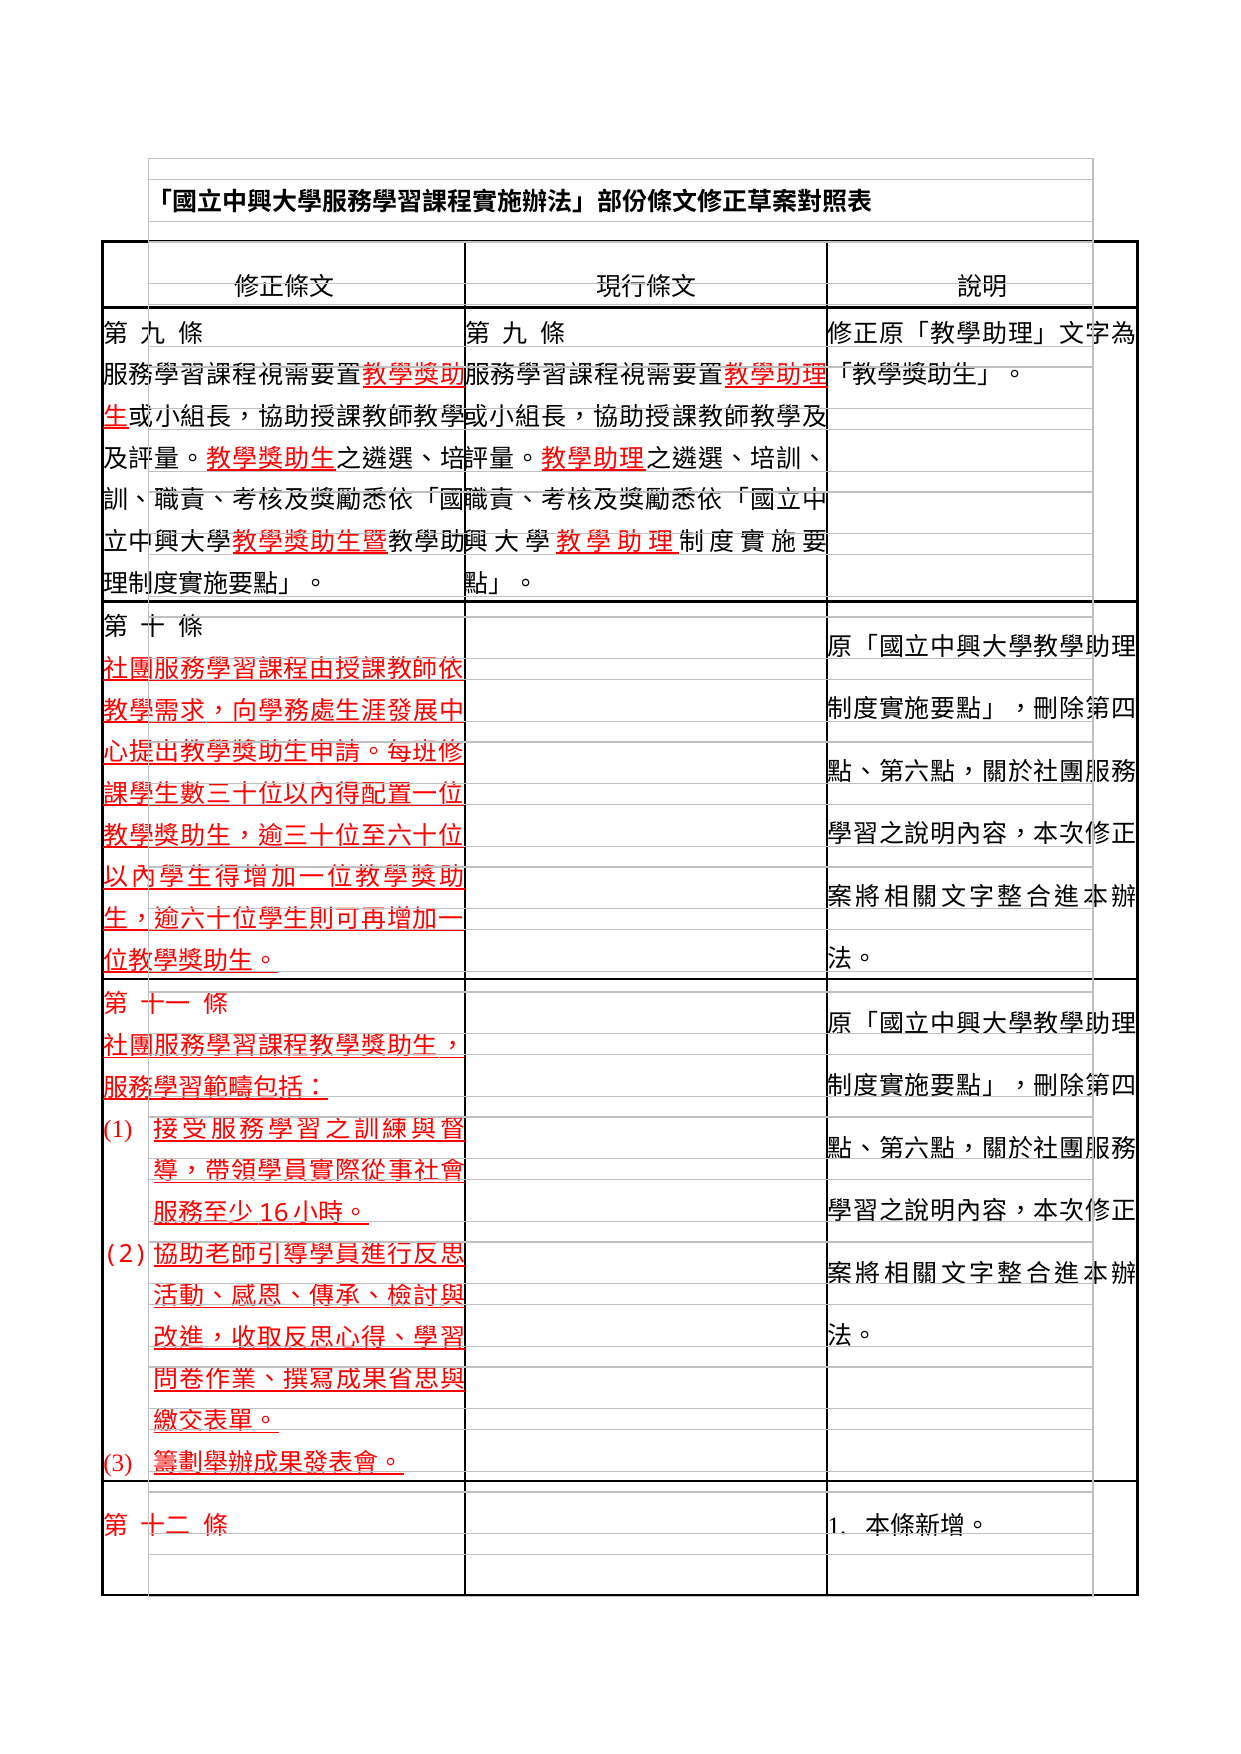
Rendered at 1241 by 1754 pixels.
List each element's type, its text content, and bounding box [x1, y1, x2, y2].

table_header 現行條文 [466, 284, 826, 304]
table_cell 本條新增。 新增社團服務學習教學獎助生，須配合修習相關課程之文字。 [828, 1555, 1092, 1594]
table_cell 原「國立中興大學教學助理制度實施要點」，刪除第四點、第六點，關於社團服務學習之說明內容，本次修正案將相關文字整合進本辦法。 [1094, 980, 1136, 1479]
table_cell 修正原「教學助理」文字為「教學獎助生」。 [828, 472, 1092, 491]
table_cell 第 十 條 社團服務學習課程由授課教師依教學需求，向學務處生涯發展中心提出教學獎助生申請。每班修課學生數三十位以內得配置一位教學獎助生，逾三十位至六十位以內學生得增加一位教學獎助生，逾六十位學生則可再增加一位教學獎助生。 [149, 848, 464, 866]
table_cell 第 九 條 服務學習課程視需要置教學獎助生或小組長，協助授課教師教學及評量。教學獎助生之遴選、培訓、職責、考核及獎勵悉依「國立中興大學教學獎助生暨教學助理制度實施要點」。 [149, 555, 464, 596]
table_cell 原「國立中興大學教學助理制度實施要點」，刪除第四點、第六點，關於社團服務學習之說明內容，本次修正案將相關文字整合進本辦法。 [828, 1118, 1092, 1158]
table_cell [466, 1430, 826, 1471]
table_cell [466, 618, 826, 658]
table_cell 第 九 條 服務學習課程視需要置教學獎助生或小組長，協助授課教師教學及評量。教學獎助生之遴選、培訓、職責、考核及獎勵悉依「國立中興大學教學獎助生暨教學助理制度實施要點」。 [328, 534, 464, 554]
table_cell 原「國立中興大學教學助理制度實施要點」，刪除第四點、第六點，關於社團服務學習之說明內容，本次修正案將相關文字整合進本辦法。 [828, 603, 1092, 616]
table_cell 第 九 條 服務學習課程視需要置教學獎助生或小組長，協助授課教師教學及評量。教學獎助生之遴選、培訓、職責、考核及獎勵悉依「國立中興大學教學獎助生暨教學助理制度實施要點」。 [149, 347, 464, 366]
table_cell [466, 603, 826, 616]
table_cell 本條新增。 新增社團服務學習教學獎助生，須配合修習相關課程之文字。 [828, 1534, 1092, 1554]
table_cell [466, 1055, 826, 1096]
table_cell 第 九 條 服務學習課程視需要置教學獎助生或小組長，協助授課教師教學及評量。教學獎助生之遴選、培訓、職責、考核及獎勵悉依「國立中興大學教學獎助生暨教學助理制度實施要點」。 [149, 472, 464, 491]
table_cell 第 十一 條 社團服務學習課程教學獎助生，服務學習範疇包括： 接受服務學習之訓練與督導，帶領學員實際從事社會服務至少16小時。 協助老師引導學員進行反思活動、感恩、傳承、檢討與改進，收取反思心得、學習問卷作業、撰寫成果省思與繳交表單。 籌劃舉辦成果發表會。 [149, 1097, 464, 1116]
table_cell [466, 1284, 826, 1304]
table_cell [466, 1534, 826, 1554]
table_cell 第 九 條 服務學習課程視需要置教學助理或小組長，協助授課教師教學及評量。教學助理之遴選、培訓、職責、考核及獎勵悉依「國立中興大學教學助理制度實施要點」。 [635, 534, 826, 554]
table_cell [466, 1159, 826, 1179]
table_cell [466, 868, 826, 908]
table_cell 第 十 條 社團服務學習課程由授課教師依教學需求，向學務處生涯發展中心提出教學獎助生申請。每班修課學生數三十位以內得配置一位教學獎助生，逾三十位至六十位以內學生得增加一位教學獎助生，逾六十位學生則可再增加一位教學獎助生。 [149, 681, 464, 721]
table_cell 原「國立中興大學教學助理制度實施要點」，刪除第四點、第六點，關於社團服務學習之說明內容，本次修正案將相關文字整合進本辦法。 [828, 1180, 1092, 1221]
table_cell 修正原「教學助理」文字為「教學獎助生」。 [828, 309, 1092, 346]
table_cell 本條新增。 新增社團服務學習教學獎助生，須配合修習相關課程之文字。 [828, 1482, 1092, 1491]
table_cell [466, 1493, 826, 1533]
table_cell [466, 1409, 826, 1429]
table_cell 第 十二 條 擔任社團服務學習之教學獎助生，當學期須修習教學實習相關課程，另須至本校線上教學平台學習指定之課程。 [149, 1482, 464, 1491]
table_cell 第 十一 條 社團服務學習課程教學獎助生，服務學習範疇包括： 接受服務學習之訓練與督導，帶領學員實際從事社會服務至少16小時。 協助老師引導學員進行反思活動、感恩、傳承、檢討與改進，收取反思心得、學習問卷作業、撰寫成果省思與繳交表單。 籌劃舉辦成果發表會。 [149, 1222, 464, 1241]
table_cell 第 九 條 服務學習課程視需要置教學獎助生或小組長，協助授課教師教學及評量。教學獎助生之遴選、培訓、職責、考核及獎勵悉依「國立中興大學教學獎助生暨教學助理制度實施要點」。 [149, 409, 464, 429]
table_cell [466, 784, 826, 804]
table_cell 原「國立中興大學教學助理制度實施要點」，刪除第四點、第六點，關於社團服務學習之說明內容，本次修正案將相關文字整合進本辦法。 [828, 1409, 1092, 1429]
table_cell 第 十 條 社團服務學習課程由授課教師依教學需求，向學務處生涯發展中心提出教學獎助生申請。每班修課學生數三十位以內得配置一位教學獎助生，逾三十位至六十位以內學生得增加一位教學獎助生，逾六十位學生則可再增加一位教學獎助生。 [149, 722, 464, 741]
table_cell [466, 930, 826, 971]
table_cell 第 九 條 服務學習課程視需要置教學助理或小組長，協助授課教師教學及評量。教學助理之遴選、培訓、職責、考核及獎勵悉依「國立中興大學教學助理制度實施要點」。 [466, 534, 564, 554]
table_cell 第 十 條 社團服務學習課程由授課教師依教學需求，向學務處生涯發展中心提出教學獎助生申請。每班修課學生數三十位以內得配置一位教學獎助生，逾三十位至六十位以內學生得增加一位教學獎助生，逾六十位學生則可再增加一位教學獎助生。 [149, 806, 464, 846]
table_cell 第 九 條 服務學習課程視需要置教學助理或小組長，協助授課教師教學及評量。教學助理之遴選、培訓、職責、考核及獎勵悉依「國立中興大學教學助理制度實施要點」。 [466, 368, 826, 408]
table_cell [466, 1118, 826, 1158]
table_cell 第 十一 條 社團服務學習課程教學獎助生，服務學習範疇包括： 接受服務學習之訓練與督導，帶領學員實際從事社會服務至少16小時。 協助老師引導學員進行反思活動、感恩、傳承、檢討與改進，收取反思心得、學習問卷作業、撰寫成果省思與繳交表單。 籌劃舉辦成果發表會。 [149, 980, 464, 991]
table_cell [466, 1243, 826, 1283]
table_cell 原「國立中興大學教學助理制度實施要點」，刪除第四點、第六點，關於社團服務學習之說明內容，本次修正案將相關文字整合進本辦法。 [828, 722, 1092, 741]
table_cell [466, 909, 826, 929]
table_cell 原「國立中興大學教學助理制度實施要點」，刪除第四點、第六點，關於社團服務學習之說明內容，本次修正案將相關文字整合進本辦法。 [828, 659, 1092, 679]
table_cell [466, 980, 826, 991]
table_cell 第 九 條 服務學習課程視需要置教學獎助生或小組長，協助授課教師教學及評量。教學獎助生之遴選、培訓、職責、考核及獎勵悉依「國立中興大學教學獎助生暨教學助理制度實施要點」。 [149, 493, 464, 533]
table_cell 第 十一 條 社團服務學習課程教學獎助生，服務學習範疇包括： 接受服務學習之訓練與督導，帶領學員實際從事社會服務至少16小時。 協助老師引導學員進行反思活動、感恩、傳承、檢討與改進，收取反思心得、學習問卷作業、撰寫成果省思與繳交表單。 籌劃舉辦成果發表會。 [149, 1243, 464, 1283]
text 「國立中興大學服務學習課程實施辦法」部份條文修正草案對照表 [149, 180, 1092, 221]
table_cell 原「國立中興大學教學助理制度實施要點」，刪除第四點、第六點，關於社團服務學習之說明內容，本次修正案將相關文字整合進本辦法。 [828, 972, 1092, 977]
table_header 修正條文 [149, 284, 464, 304]
table_cell 原「國立中興大學教學助理制度實施要點」，刪除第四點、第六點，關於社團服務學習之說明內容，本次修正案將相關文字整合進本辦法。 [828, 980, 1092, 991]
table_cell 第 十 條 社團服務學習課程由授課教師依教學需求，向學務處生涯發展中心提出教學獎助生申請。每班修課學生數三十位以內得配置一位教學獎助生，逾三十位至六十位以內學生得增加一位教學獎助生，逾六十位學生則可再增加一位教學獎助生。 [149, 743, 464, 763]
table_cell [466, 1368, 826, 1408]
table_header 說明 [828, 243, 1092, 283]
table_cell [466, 993, 826, 1033]
table_cell 第 九 條 服務學習課程視需要置教學助理或小組長，協助授課教師教學及評量。教學助理之遴選、培訓、職責、考核及獎勵悉依「國立中興大學教學助理制度實施要點」。 [466, 472, 826, 491]
table_cell 修正原「教學助理」文字為「教學獎助生」。 [828, 493, 1092, 533]
table_cell 原「國立中興大學教學助理制度實施要點」，刪除第四點、第六點，關於社團服務學習之說明內容，本次修正案將相關文字整合進本辦法。 [828, 1159, 1092, 1179]
table_cell 原「國立中興大學教學助理制度實施要點」，刪除第四點、第六點，關於社團服務學習之說明內容，本次修正案將相關文字整合進本辦法。 [828, 1097, 1092, 1116]
table_cell 第 十 條 社團服務學習課程由授課教師依教學需求，向學務處生涯發展中心提出教學獎助生申請。每班修課學生數三十位以內得配置一位教學獎助生，逾三十位至六十位以內學生得增加一位教學獎助生，逾六十位學生則可再增加一位教學獎助生。 [149, 618, 464, 658]
text [149, 159, 1092, 179]
table_cell [466, 972, 826, 977]
table_cell 第 九 條 服務學習課程視需要置教學獎助生或小組長，協助授課教師教學及評量。教學獎助生之遴選、培訓、職責、考核及獎勵悉依「國立中興大學教學獎助生暨教學助理制度實施要點」。 [149, 534, 240, 554]
table_cell [466, 722, 826, 741]
table_cell 第 十一 條 社團服務學習課程教學獎助生，服務學習範疇包括： 接受服務學習之訓練與督導，帶領學員實際從事社會服務至少16小時。 協助老師引導學員進行反思活動、感恩、傳承、檢討與改進，收取反思心得、學習問卷作業、撰寫成果省思與繳交表單。 籌劃舉辦成果發表會。 [149, 1430, 464, 1471]
table_cell 原「國立中興大學教學助理制度實施要點」，刪除第四點、第六點，關於社團服務學習之說明內容，本次修正案將相關文字整合進本辦法。 [828, 993, 1092, 1033]
table_header 說明 [1094, 243, 1136, 306]
table_cell 第 十 條 社團服務學習課程由授課教師依教學需求，向學務處生涯發展中心提出教學獎助生申請。每班修課學生數三十位以內得配置一位教學獎助生，逾三十位至六十位以內學生得增加一位教學獎助生，逾六十位學生則可再增加一位教學獎助生。 [149, 868, 464, 888]
table_cell 原「國立中興大學教學助理制度實施要點」，刪除第四點、第六點，關於社團服務學習之說明內容，本次修正案將相關文字整合進本辦法。 [828, 1284, 1092, 1304]
table_cell 原「國立中興大學教學助理制度實施要點」，刪除第四點、第六點，關於社團服務學習之說明內容，本次修正案將相關文字整合進本辦法。 [828, 1368, 1092, 1408]
table_cell 修正原「教學助理」文字為「教學獎助生」。 [828, 409, 1092, 429]
table_cell 原「國立中興大學教學助理制度實施要點」，刪除第四點、第六點，關於社團服務學習之說明內容，本次修正案將相關文字整合進本辦法。 [828, 618, 1092, 658]
table_cell 第 十 條 社團服務學習課程由授課教師依教學需求，向學務處生涯發展中心提出教學獎助生申請。每班修課學生數三十位以內得配置一位教學獎助生，逾三十位至六十位以內學生得增加一位教學獎助生，逾六十位學生則可再增加一位教學獎助生。 [149, 890, 464, 908]
table_cell 修正原「教學助理」文字為「教學獎助生」。 [828, 368, 1092, 408]
table_cell 修正原「教學助理」文字為「教學獎助生」。 [828, 555, 1092, 596]
table_cell [466, 1347, 826, 1366]
table_cell 第 十 條 社團服務學習課程由授課教師依教學需求，向學務處生涯發展中心提出教學獎助生申請。每班修課學生數三十位以內得配置一位教學獎助生，逾三十位至六十位以內學生得增加一位教學獎助生，逾六十位學生則可再增加一位教學獎助生。 [149, 603, 464, 616]
table_cell 本條新增。 新增社團服務學習教學獎助生，須配合修習相關課程之文字。 [828, 1493, 1092, 1533]
table_cell 原「國立中興大學教學助理制度實施要點」，刪除第四點、第六點，關於社團服務學習之說明內容，本次修正案將相關文字整合進本辦法。 [828, 805, 1092, 846]
table_cell [466, 1555, 826, 1594]
table_cell 第 十 條 社團服務學習課程由授課教師依教學需求，向學務處生涯發展中心提出教學獎助生申請。每班修課學生數三十位以內得配置一位教學獎助生，逾三十位至六十位以內學生得增加一位教學獎助生，逾六十位學生則可再增加一位教學獎助生。 [149, 931, 464, 971]
table_cell [466, 1034, 826, 1054]
table_cell [466, 743, 826, 783]
table_cell 原「國立中興大學教學助理制度實施要點」，刪除第四點、第六點，關於社團服務學習之說明內容，本次修正案將相關文字整合進本辦法。 [828, 1222, 1092, 1241]
table_cell 第 九 條 服務學習課程視需要置教學助理或小組長，協助授課教師教學及評量。教學助理之遴選、培訓、職責、考核及獎勵悉依「國立中興大學教學助理制度實施要點」。 [466, 309, 826, 346]
table_cell 第 十二 條 擔任社團服務學習之教學獎助生，當學期須修習教學實習相關課程，另須至本校線上教學平台學習指定之課程。 [149, 1555, 464, 1594]
table_cell 修正原「教學助理」文字為「教學獎助生」。 [828, 430, 1092, 471]
table_cell 修正原「教學助理」文字為「教學獎助生」。 [828, 534, 1092, 554]
table_cell 修正原「教學助理」文字為「教學獎助生」。 [1094, 309, 1136, 600]
table_cell 第 九 條 服務學習課程視需要置教學助理或小組長，協助授課教師教學及評量。教學助理之遴選、培訓、職責、考核及獎勵悉依「國立中興大學教學助理制度實施要點」。 [466, 555, 826, 596]
table_cell 原「國立中興大學教學助理制度實施要點」，刪除第四點、第六點，關於社團服務學習之說明內容，本次修正案將相關文字整合進本辦法。 [828, 1347, 1092, 1366]
table_cell 原「國立中興大學教學助理制度實施要點」，刪除第四點、第六點，關於社團服務學習之說明內容，本次修正案將相關文字整合進本辦法。 [828, 680, 1092, 721]
table_cell [466, 805, 826, 846]
table_cell [466, 1180, 826, 1221]
table_cell 第 十二 條 擔任社團服務學習之教學獎助生，當學期須修習教學實習相關課程，另須至本校線上教學平台學習指定之課程。 [149, 1534, 464, 1554]
table_cell 原「國立中興大學教學助理制度實施要點」，刪除第四點、第六點，關於社團服務學習之說明內容，本次修正案將相關文字整合進本辦法。 [828, 1472, 1092, 1479]
table_cell 原「國立中興大學教學助理制度實施要點」，刪除第四點、第六點，關於社團服務學習之說明內容，本次修正案將相關文字整合進本辦法。 [828, 743, 1092, 783]
table_cell 修正原「教學助理」文字為「教學獎助生」。 [828, 347, 1092, 366]
table_cell [466, 847, 826, 866]
table_header 說明 [828, 284, 1092, 304]
table_cell 第 九 條 服務學習課程視需要置教學助理或小組長，協助授課教師教學及評量。教學助理之遴選、培訓、職責、考核及獎勵悉依「國立中興大學教學助理制度實施要點」。 [466, 493, 826, 533]
table_cell 原「國立中興大學教學助理制度實施要點」，刪除第四點、第六點，關於社團服務學習之說明內容，本次修正案將相關文字整合進本辦法。 [828, 1055, 1092, 1096]
table_cell 第 十二 條 擔任社團服務學習之教學獎助生，當學期須修習教學實習相關課程，另須至本校線上教學平台學習指定之課程。 [149, 1493, 464, 1533]
table_cell 第 十一 條 社團服務學習課程教學獎助生，服務學習範疇包括： 接受服務學習之訓練與督導，帶領學員實際從事社會服務至少16小時。 協助老師引導學員進行反思活動、感恩、傳承、檢討與改進，收取反思心得、學習問卷作業、撰寫成果省思與繳交表單。 籌劃舉辦成果發表會。 [149, 1055, 464, 1096]
table_cell [466, 680, 826, 721]
table_cell 第 十二 條 擔任社團服務學習之教學獎助生，當學期須修習教學實習相關課程，另須至本校線上教學平台學習指定之課程。 [104, 1482, 148, 1594]
table_cell 本條新增。 新增社團服務學習教學獎助生，須配合修習相關課程之文字。 [1094, 1482, 1136, 1594]
table_cell 第 九 條 服務學習課程視需要置教學助理或小組長，協助授課教師教學及評量。教學助理之遴選、培訓、職責、考核及獎勵悉依「國立中興大學教學助理制度實施要點」。 [466, 409, 826, 429]
table_cell 原「國立中興大學教學助理制度實施要點」，刪除第四點、第六點，關於社團服務學習之說明內容，本次修正案將相關文字整合進本辦法。 [828, 1430, 1092, 1471]
table_cell [466, 1472, 826, 1479]
table_header 現行條文 [466, 243, 826, 283]
table_cell 第 十一 條 社團服務學習課程教學獎助生，服務學習範疇包括： 接受服務學習之訓練與督導，帶領學員實際從事社會服務至少16小時。 協助老師引導學員進行反思活動、感恩、傳承、檢討與改進，收取反思心得、學習問卷作業、撰寫成果省思與繳交表單。 籌劃舉辦成果發表會。 [149, 993, 464, 1033]
table_cell 第 九 條 服務學習課程視需要置教學助理或小組長，協助授課教師教學及評量。教學助理之遴選、培訓、職責、考核及獎勵悉依「國立中興大學教學助理制度實施要點」。 [466, 347, 826, 366]
table_cell 第 十 條 社團服務學習課程由授課教師依教學需求，向學務處生涯發展中心提出教學獎助生申請。每班修課學生數三十位以內得配置一位教學獎助生，逾三十位至六十位以內學生得增加一位教學獎助生，逾六十位學生則可再增加一位教學獎助生。 [149, 765, 464, 783]
table_cell [466, 1305, 826, 1346]
table_cell 第 十一 條 社團服務學習課程教學獎助生，服務學習範疇包括： 接受服務學習之訓練與督導，帶領學員實際從事社會服務至少16小時。 協助老師引導學員進行反思活動、感恩、傳承、檢討與改進，收取反思心得、學習問卷作業、撰寫成果省思與繳交表單。 籌劃舉辦成果發表會。 [104, 980, 148, 1057]
table_cell 原「國立中興大學教學助理制度實施要點」，刪除第四點、第六點，關於社團服務學習之說明內容，本次修正案將相關文字整合進本辦法。 [828, 868, 1092, 908]
table_header 修正條文 [149, 243, 464, 283]
table_header 修正條文 [104, 243, 148, 306]
table_cell 原「國立中興大學教學助理制度實施要點」，刪除第四點、第六點，關於社團服務學習之說明內容，本次修正案將相關文字整合進本辦法。 [828, 909, 1092, 929]
table_cell [466, 1222, 826, 1241]
table_cell 原「國立中興大學教學助理制度實施要點」，刪除第四點、第六點，關於社團服務學習之說明內容，本次修正案將相關文字整合進本辦法。 [828, 784, 1092, 804]
table_cell 原「國立中興大學教學助理制度實施要點」，刪除第四點、第六點，關於社團服務學習之說明內容，本次修正案將相關文字整合進本辦法。 [828, 930, 1092, 971]
table_cell [466, 1482, 826, 1491]
table_cell 第 九 條 服務學習課程視需要置教學獎助生或小組長，協助授課教師教學及評量。教學獎助生之遴選、培訓、職責、考核及獎勵悉依「國立中興大學教學獎助生暨教學助理制度實施要點」。 [149, 430, 464, 471]
table_cell 第 十一 條 社團服務學習課程教學獎助生，服務學習範疇包括： 接受服務學習之訓練與督導，帶領學員實際從事社會服務至少16小時。 協助老師引導學員進行反思活動、感恩、傳承、檢討與改進，收取反思心得、學習問卷作業、撰寫成果省思與繳交表單。 籌劃舉辦成果發表會。 [149, 1305, 464, 1346]
table_cell 第 九 條 服務學習課程視需要置教學助理或小組長，協助授課教師教學及評量。教學助理之遴選、培訓、職責、考核及獎勵悉依「國立中興大學教學助理制度實施要點」。 [466, 430, 826, 471]
table_cell 原「國立中興大學教學助理制度實施要點」，刪除第四點、第六點，關於社團服務學習之說明內容，本次修正案將相關文字整合進本辦法。 [828, 1034, 1092, 1054]
table_cell 第 九 條 服務學習課程視需要置教學獎助生或小組長，協助授課教師教學及評量。教學獎助生之遴選、培訓、職責、考核及獎勵悉依「國立中興大學教學獎助生暨教學助理制度實施要點」。 [104, 309, 148, 600]
table_cell 第 十一 條 社團服務學習課程教學獎助生，服務學習範疇包括： 接受服務學習之訓練與督導，帶領學員實際從事社會服務至少16小時。 協助老師引導學員進行反思活動、感恩、傳承、檢討與改進，收取反思心得、學習問卷作業、撰寫成果省思與繳交表單。 籌劃舉辦成果發表會。 [157, 1159, 337, 1179]
table_cell [466, 659, 826, 679]
table_cell 第 十 條 社團服務學習課程由授課教師依教學需求，向學務處生涯發展中心提出教學獎助生申請。每班修課學生數三十位以內得配置一位教學獎助生，逾三十位至六十位以內學生得增加一位教學獎助生，逾六十位學生則可再增加一位教學獎助生。 [104, 603, 148, 679]
table_cell 原「國立中興大學教學助理制度實施要點」，刪除第四點、第六點，關於社團服務學習之說明內容，本次修正案將相關文字整合進本辦法。 [828, 1305, 1092, 1346]
table_cell 原「國立中興大學教學助理制度實施要點」，刪除第四點、第六點，關於社團服務學習之說明內容，本次修正案將相關文字整合進本辦法。 [828, 847, 1092, 866]
table_cell 原「國立中興大學教學助理制度實施要點」，刪除第四點、第六點，關於社團服務學習之說明內容，本次修正案將相關文字整合進本辦法。 [1094, 603, 1136, 977]
table_cell 第 九 條 服務學習課程視需要置教學獎助生或小組長，協助授課教師教學及評量。教學獎助生之遴選、培訓、職責、考核及獎勵悉依「國立中興大學教學獎助生暨教學助理制度實施要點」。 [149, 309, 464, 346]
table_cell 第 十一 條 社團服務學習課程教學獎助生，服務學習範疇包括： 接受服務學習之訓練與督導，帶領學員實際從事社會服務至少16小時。 協助老師引導學員進行反思活動、感恩、傳承、檢討與改進，收取反思心得、學習問卷作業、撰寫成果省思與繳交表單。 籌劃舉辦成果發表會。 [149, 1180, 464, 1221]
table_cell [466, 1097, 826, 1116]
table_cell 第 十一 條 社團服務學習課程教學獎助生，服務學習範疇包括： 接受服務學習之訓練與督導，帶領學員實際從事社會服務至少16小時。 協助老師引導學員進行反思活動、感恩、傳承、檢討與改進，收取反思心得、學習問卷作業、撰寫成果省思與繳交表單。 籌劃舉辦成果發表會。 [149, 1118, 464, 1158]
table_cell 第 十一 條 社團服務學習課程教學獎助生，服務學習範疇包括： 接受服務學習之訓練與督導，帶領學員實際從事社會服務至少16小時。 協助老師引導學員進行反思活動、感恩、傳承、檢討與改進，收取反思心得、學習問卷作業、撰寫成果省思與繳交表單。 籌劃舉辦成果發表會。 [149, 1347, 464, 1366]
table_cell 第 十一 條 社團服務學習課程教學獎助生，服務學習範疇包括： 接受服務學習之訓練與督導，帶領學員實際從事社會服務至少16小時。 協助老師引導學員進行反思活動、感恩、傳承、檢討與改進，收取反思心得、學習問卷作業、撰寫成果省思與繳交表單。 籌劃舉辦成果發表會。 [104, 1100, 148, 1479]
table_cell 原「國立中興大學教學助理制度實施要點」，刪除第四點、第六點，關於社團服務學習之說明內容，本次修正案將相關文字整合進本辦法。 [828, 1243, 1092, 1283]
table_cell 第 九 條 服務學習課程視需要置教學獎助生或小組長，協助授課教師教學及評量。教學獎助生之遴選、培訓、職責、考核及獎勵悉依「國立中興大學教學獎助生暨教學助理制度實施要點」。 [149, 368, 464, 408]
table_cell 第 十一 條 社團服務學習課程教學獎助生，服務學習範疇包括： 接受服務學習之訓練與督導，帶領學員實際從事社會服務至少16小時。 協助老師引導學員進行反思活動、感恩、傳承、檢討與改進，收取反思心得、學習問卷作業、撰寫成果省思與繳交表單。 籌劃舉辦成果發表會。 [149, 1368, 464, 1408]
table_cell 第 十一 條 社團服務學習課程教學獎助生，服務學習範疇包括： 接受服務學習之訓練與督導，帶領學員實際從事社會服務至少16小時。 協助老師引導學員進行反思活動、感恩、傳承、檢討與改進，收取反思心得、學習問卷作業、撰寫成果省思與繳交表單。 籌劃舉辦成果發表會。 [216, 1409, 464, 1429]
